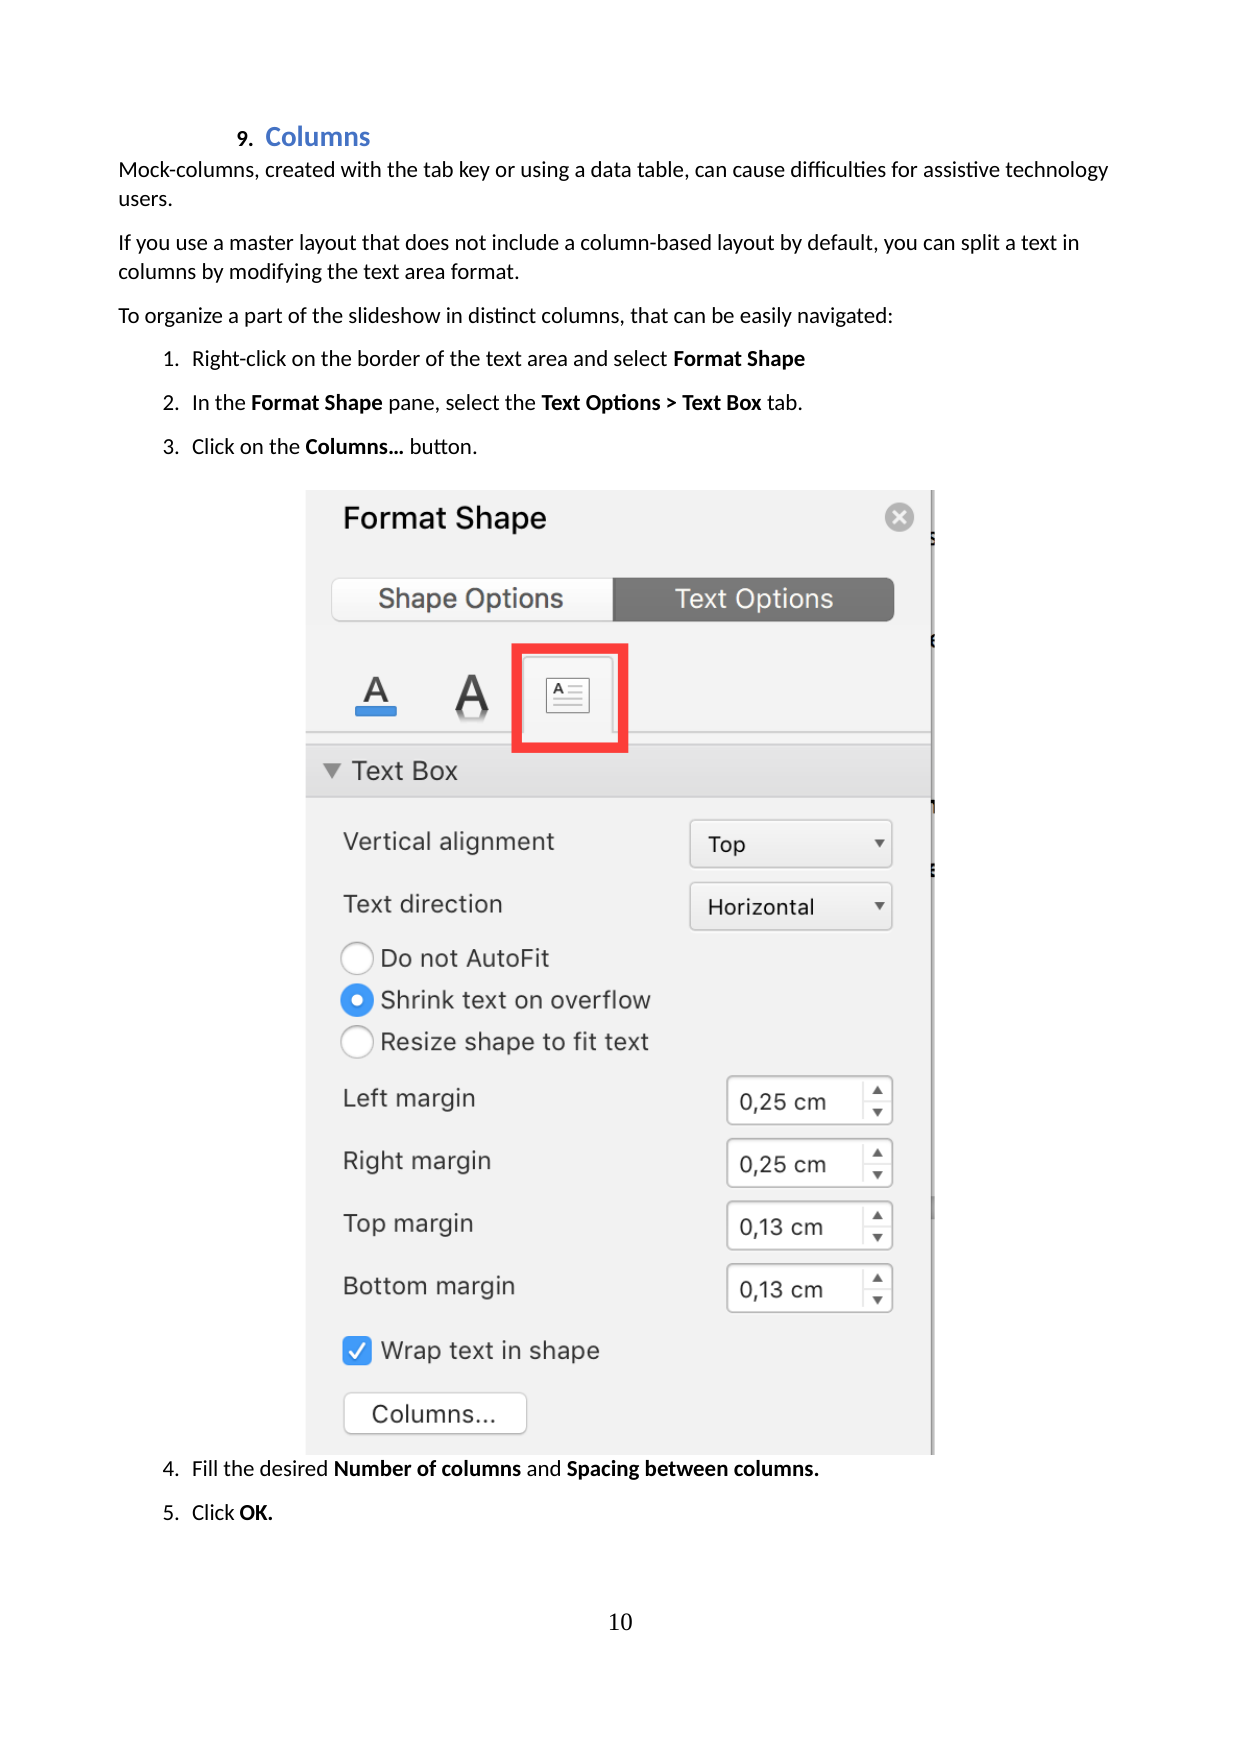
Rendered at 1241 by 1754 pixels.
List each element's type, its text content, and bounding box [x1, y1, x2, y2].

list In the Format Shape pane, select the Text Options > Text Box tab. [162, 387, 1122, 416]
list Fill the desired Number of columns and Spacing between columns. [162, 504, 1122, 1482]
list Click on the Columns… button. [162, 431, 1122, 489]
text If you use a master layout that does not include a column-based layout by default, you can split a text in columns by modifying the text area format. [118, 227, 1122, 285]
text To organize a part of the slideshow in distinct columns, that can be easily navigated: [118, 299, 1122, 329]
picture [305, 490, 935, 1455]
text Mock-columns, created with the tab key or using a data table, can cause difficulties for assistive technology users. [118, 154, 1122, 212]
list Click OK. [162, 1497, 1122, 1526]
list Right-click on the border of the text area and select Format Shape [162, 343, 1122, 372]
subtitle Columns [236, 118, 1122, 154]
